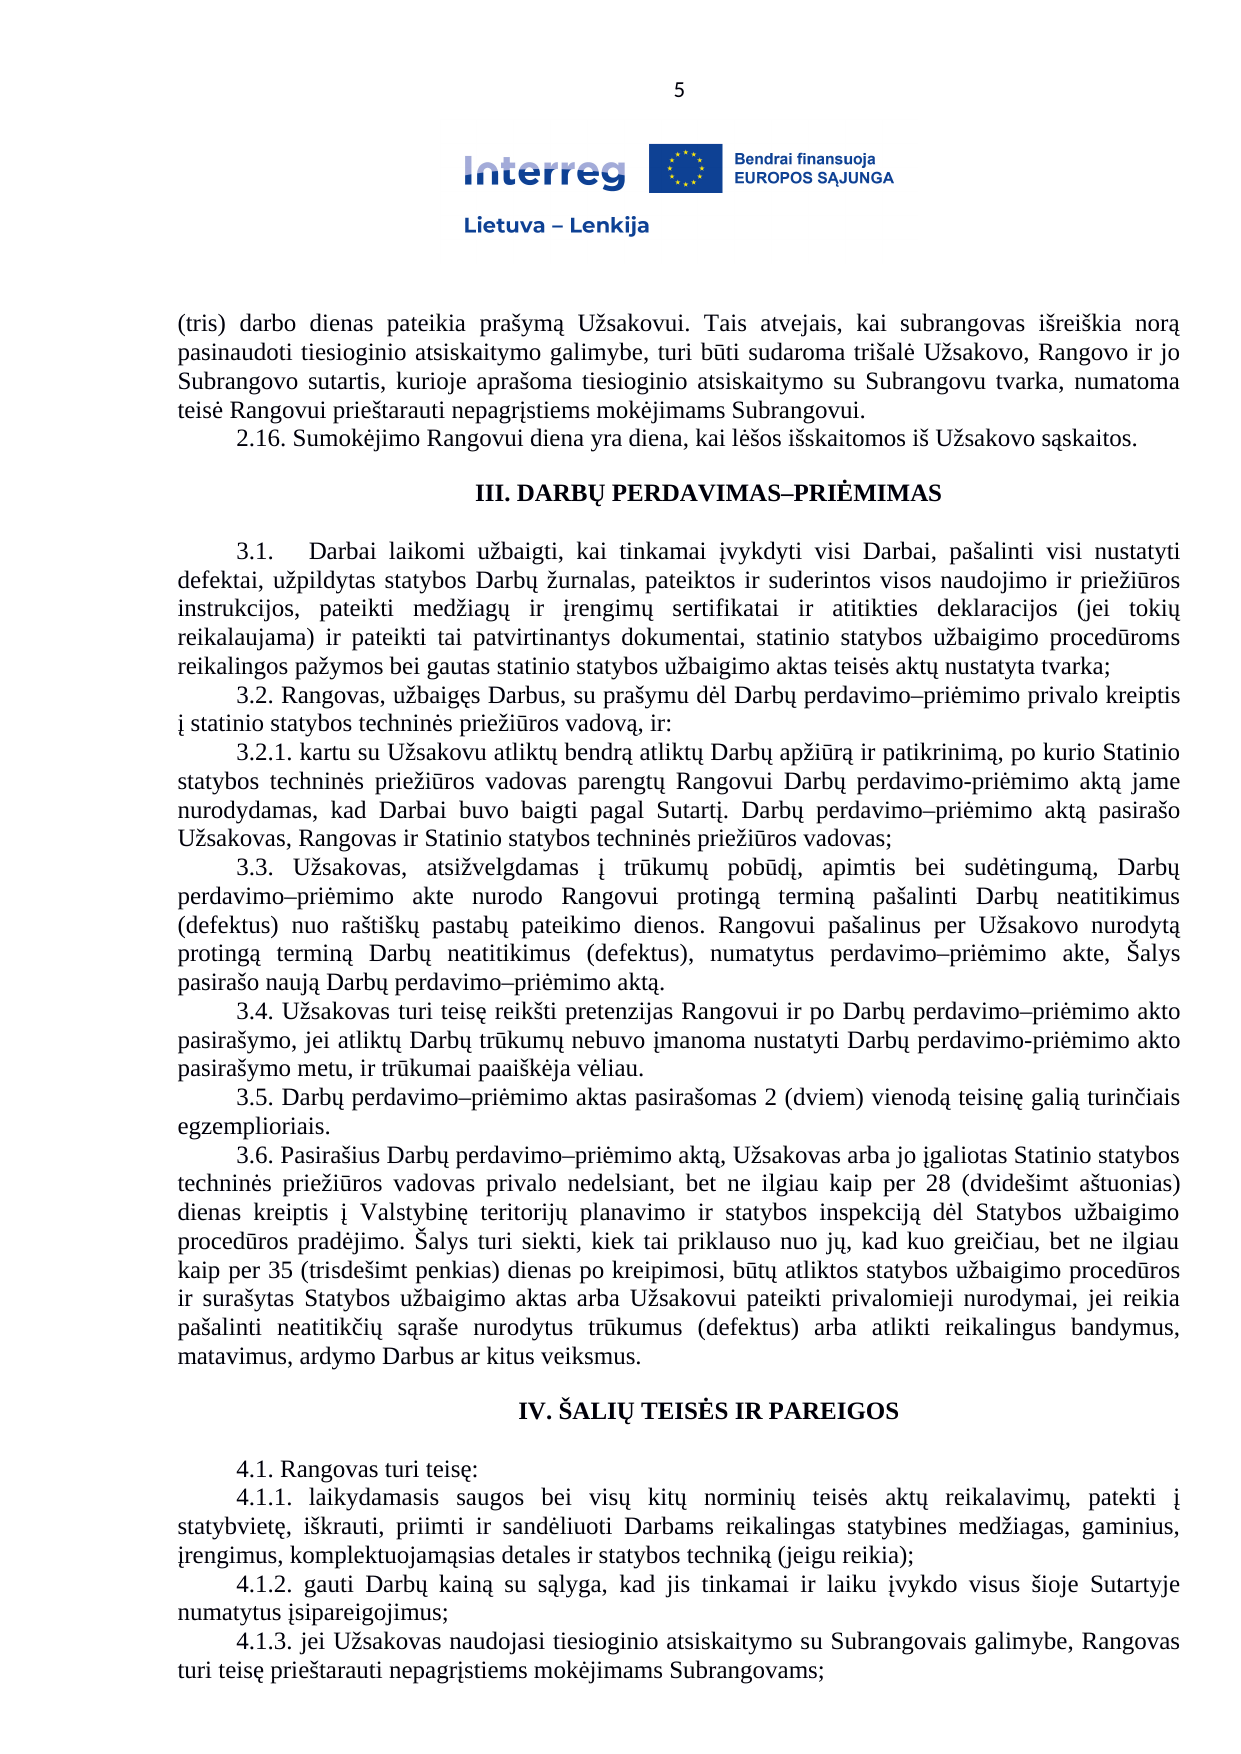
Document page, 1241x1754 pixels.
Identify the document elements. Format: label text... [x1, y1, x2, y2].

text 4.1. Rangovas turi teisę: [177, 1454, 1181, 1482]
text 3.2. Rangovas, užbaigęs Darbus, su prašymu dėl Darbų perdavimo–priėmimo privalo kreiptis į statinio statybos techninės priežiūros vadovą, ir: [177, 680, 1181, 737]
text 3.1. Darbai laikomi užbaigti, kai tinkamai įvykdyti visi Darbai, pašalinti visi nustatyti defektai, užpildytas statybos Darbų žurnalas, pateiktos ir suderintos visos naudojimo ir priežiūros instrukcijos, pateikti medžiagų ir įrengimų sertifikatai ir atitikties deklaracijos (jei tokių reikalaujama) ir pateikti tai patvirtinantys dokumentai, statinio statybos užbaigimo procedūroms reikalingos pažymos bei gautas statinio statybos užbaigimo aktas teisės aktų nustatyta tvarka; [177, 536, 1181, 680]
text 3.2.1. kartu su Užsakovu atliktų bendrą atliktų Darbų apžiūrą ir patikrinimą, po kurio Statinio statybos techninės priežiūros vadovas parengtų Rangovui Darbų perdavimo-priėmimo aktą jame nurodydamas, kad Darbai buvo baigti pagal Sutartį. Darbų perdavimo–priėmimo aktą pasirašo Užsakovas, Rangovas ir Statinio statybos techninės priežiūros vadovas; [177, 737, 1181, 852]
text 2.16. Sumokėjimo Rangovui diena yra diena, kai lėšos išskaitomos iš Užsakovo sąskaitos. [177, 423, 1181, 452]
text 3.3. Užsakovas, atsižvelgdamas į trūkumų pobūdį, apimtis bei sudėtingumą, Darbų perdavimo–priėmimo akte nurodo Rangovui protingą terminą pašalinti Darbų neatitikimus (defektus) nuo raštiškų pastabų pateikimo dienos. Rangovui pašalinus per Užsakovo nurodytą protingą terminą Darbų neatitikimus (defektus), numatytus perdavimo–priėmimo akte, Šalys pasirašo naują Darbų perdavimo–priėmimo aktą. [177, 852, 1181, 996]
text 3.4. Užsakovas turi teisę reikšti pretenzijas Rangovui ir po Darbų perdavimo–priėmimo akto pasirašymo, jei atliktų Darbų trūkumų nebuvo įmanoma nustatyti Darbų perdavimo-priėmimo akto pasirašymo metu, ir trūkumai paaiškėja vėliau. [177, 996, 1181, 1082]
text IV. ŠALIŲ TEISĖS IR PAREIGOS [177, 1396, 1181, 1425]
text (tris) darbo dienas pateikia prašymą Užsakovui. Tais atvejais, kai subrangovas išreiškia norą pasinaudoti tiesioginio atsiskaitymo galimybe, turi būti sudaroma trišalė Užsakovo, Rangovo ir jo Subrangovo sutartis, kurioje aprašoma tiesioginio atsiskaitymo su Subrangovu tvarka, numatoma teisė Rangovui prieštarauti nepagrįstiems mokėjimams Subrangovui. [177, 308, 1181, 423]
text 4.1.2. gauti Darbų kainą su sąlyga, kad jis tinkamai ir laiku įvykdo visus šioje Sutartyje numatytus įsipareigojimus; [177, 1569, 1181, 1626]
text 3.5. Darbų perdavimo–priėmimo aktas pasirašomas 2 (dviem) vienodą teisinę galią turinčiais egzemplioriais. [177, 1082, 1181, 1140]
text 3.6. Pasirašius Darbų perdavimo–priėmimo aktą, Užsakovas arba jo įgaliotas Statinio statybos techninės priežiūros vadovas privalo nedelsiant, bet ne ilgiau kaip per 28 (dvidešimt aštuonias) dienas kreiptis į Valstybinę teritorijų planavimo ir statybos inspekciją dėl Statybos užbaigimo procedūros pradėjimo. Šalys turi siekti, kiek tai priklauso nuo jų, kad kuo greičiau, bet ne ilgiau kaip per 35 (trisdešimt penkias) dienas po kreipimosi, būtų atliktos statybos užbaigimo procedūros ir surašytas Statybos užbaigimo aktas arba Užsakovui pateikti privalomieji nurodymai, jei reikia pašalinti neatitikčių sąraše nurodytus trūkumus (defektus) arba atlikti reikalingus bandymus, matavimus, ardymo Darbus ar kitus veiksmus. [177, 1140, 1181, 1370]
text 4.1.3. jei Užsakovas naudojasi tiesioginio atsiskaitymo su Subrangovais galimybe, Rangovas turi teisę prieštarauti nepagrįstiems mokėjimams Subrangovams; [177, 1626, 1181, 1684]
text 4.1.1. laikydamasis saugos bei visų kitų norminių teisės aktų reikalavimų, patekti į statybvietę, iškrauti, priimti ir sandėliuoti Darbams reikalingas statybines medžiagas, gaminius, įrengimus, komplektuojamąsias detales ir statybos techniką (jeigu reikia); [177, 1482, 1181, 1569]
text III. DARBŲ PERDAVIMAS–PRIĖMIMAS [177, 478, 1181, 507]
